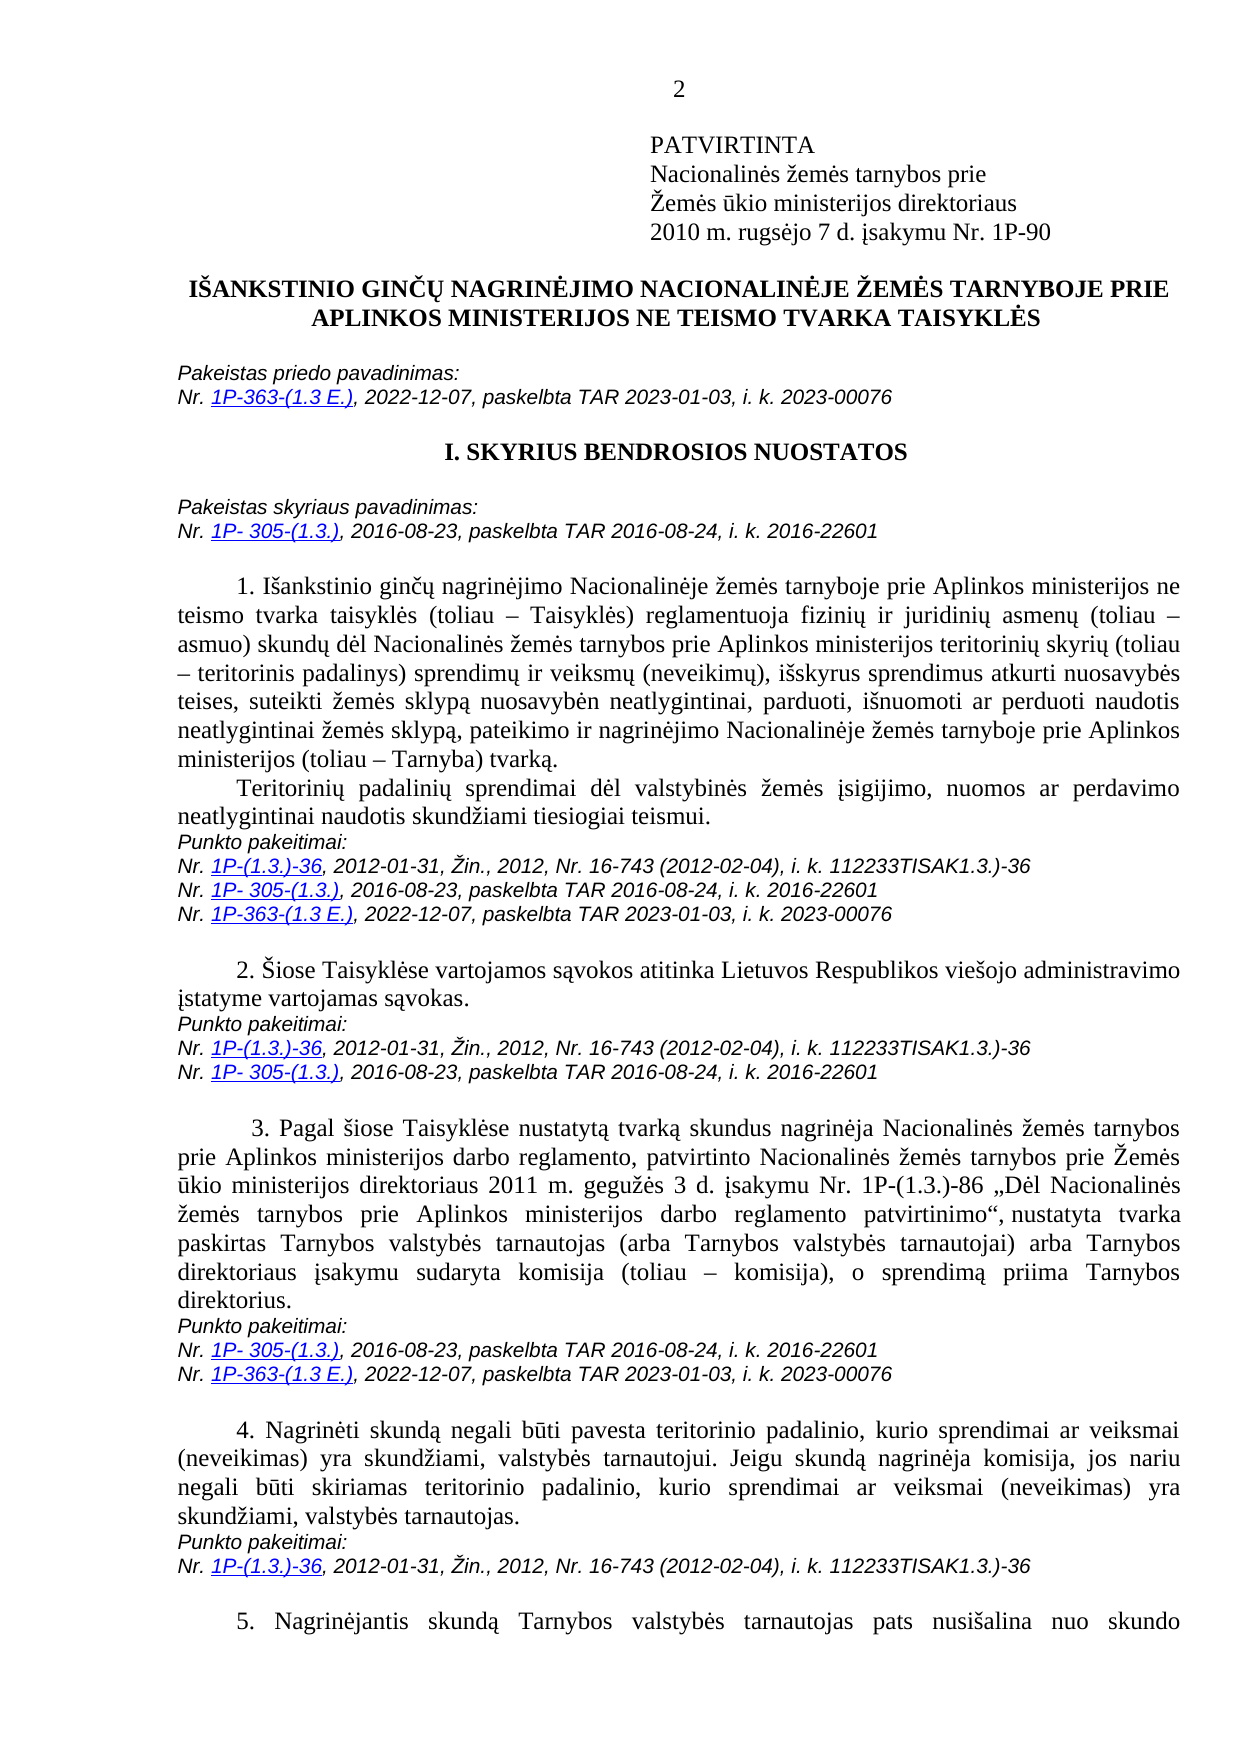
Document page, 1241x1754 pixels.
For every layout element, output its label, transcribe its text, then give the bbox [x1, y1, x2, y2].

text Nr. 1P-363-(1.3 E.), 2022-12-07, paskelbta TAR 2023-01-03, i. k. 2023-00076 [177, 1362, 1181, 1386]
text 3. Pagal šiose Taisyklėse nustatytą tvarką skundus nagrinėja Nacionalinės žemės tarnybos prie Aplinkos ministerijos darbo reglamento, patvirtinto Nacionalinės žemės tarnybos prie Žemės ūkio ministerijos direktoriaus 2011 m. gegužės 3 d. įsakymu Nr. 1P-(1.3.)-86 „Dėl Nacionalinės žemės tarnybos prie Aplinkos ministerijos darbo reglamento patvirtinimo“, nustatyta tvarka paskirtas Tarnybos valstybės tarnautojas (arba Tarnybos valstybės tarnautojai) arba Tarnybos direktoriaus įsakymu sudaryta komisija (toliau – komisija), o sprendimą priima Tarnybos direktorius. [177, 1113, 1181, 1314]
text Nr. 1P-363-(1.3 E.), 2022-12-07, paskelbta TAR 2023-01-03, i. k. 2023-00076 [177, 384, 1181, 408]
text Žemės ūkio ministerijos direktoriaus [650, 188, 1181, 217]
text Nr. 1P-363-(1.3 E.), 2022-12-07, paskelbta TAR 2023-01-03, i. k. 2023-00076 [177, 902, 1181, 926]
text Nr. 1P-(1.3.)-36, 2012-01-31, Žin., 2012, Nr. 16-743 (2012-02-04), i. k. 112233TISAK1.3.)-36 [177, 854, 1181, 878]
text Nacionalinės žemės tarnybos prie [650, 159, 1181, 188]
text 5. Nagrinėjantis skundą Tarnybos valstybės tarnautojas pats nusišalina nuo skundo [177, 1606, 1181, 1635]
text Nr. 1P-(1.3.)-36, 2012-01-31, Žin., 2012, Nr. 16-743 (2012-02-04), i. k. 112233TISAK1.3.)-36 [177, 1036, 1181, 1060]
text 2010 m. rugsėjo 7 d. įsakymu Nr. 1P-90 [650, 217, 1181, 246]
text Nr. 1P- 305-(1.3.), 2016-08-23, paskelbta TAR 2016-08-24, i. k. 2016-22601 [177, 519, 1181, 543]
text I. SKYRIUS BENDROSIOS NUOSTATOS [177, 437, 1181, 466]
text Nr. 1P- 305-(1.3.), 2016-08-23, paskelbta TAR 2016-08-24, i. k. 2016-22601 [177, 1338, 1181, 1362]
text Teritorinių padalinių sprendimai dėl valstybinės žemės įsigijimo, nuomos ar perdavimo neatlygintinai naudotis skundžiami tiesiogiai teismui. [177, 773, 1181, 830]
text Pakeistas skyriaus pavadinimas: [177, 495, 1181, 519]
text Nr. 1P- 305-(1.3.), 2016-08-23, paskelbta TAR 2016-08-24, i. k. 2016-22601 [177, 1060, 1181, 1084]
text Pakeistas priedo pavadinimas: [177, 361, 1181, 384]
text Punkto pakeitimai: [177, 1314, 1181, 1338]
text PATVIRTINTA [650, 131, 1181, 159]
text 1. Išankstinio ginčų nagrinėjimo Nacionalinėje žemės tarnyboje prie Aplinkos ministerijos ne teismo tvarka taisyklės (toliau – Taisyklės) reglamentuoja fizinių ir juridinių asmenų (toliau – asmuo) skundų dėl Nacionalinės žemės tarnybos prie Aplinkos ministerijos teritorinių skyrių (toliau – teritorinis padalinys) sprendimų ir veiksmų (neveikimų), išskyrus sprendimus atkurti nuosavybės teises, suteikti žemės sklypą nuosavybėn neatlygintinai, parduoti, išnuomoti ar perduoti naudotis neatlygintinai žemės sklypą, pateikimo ir nagrinėjimo Nacionalinėje žemės tarnyboje prie Aplinkos ministerijos (toliau – Tarnyba) tvarką. [177, 571, 1181, 773]
text Punkto pakeitimai: [177, 830, 1181, 854]
text Nr. 1P- 305-(1.3.), 2016-08-23, paskelbta TAR 2016-08-24, i. k. 2016-22601 [177, 878, 1181, 902]
text IŠANKSTINIO GINČŲ NAGRINĖJIMO NACIONALINĖJE ŽEMĖS TARNYBOJE PRIE APLINKOS MINISTERIJOS NE TEISMO TVARKA TAISYKLĖS [177, 274, 1181, 332]
text Punkto pakeitimai: [177, 1012, 1181, 1036]
text Nr. 1P-(1.3.)-36, 2012-01-31, Žin., 2012, Nr. 16-743 (2012-02-04), i. k. 112233TISAK1.3.)-36 [177, 1554, 1181, 1578]
text Punkto pakeitimai: [177, 1530, 1181, 1554]
text 2. Šiose Taisyklėse vartojamos sąvokos atitinka Lietuvos Respublikos viešojo administravimo įstatyme vartojamas sąvokas. [177, 955, 1181, 1012]
text 4. Nagrinėti skundą negali būti pavesta teritorinio padalinio, kurio sprendimai ar veiksmai (neveikimas) yra skundžiami, valstybės tarnautojui. Jeigu skundą nagrinėja komisija, jos nariu negali būti skiriamas teritorinio padalinio, kurio sprendimai ar veiksmai (neveikimas) yra skundžiami, valstybės tarnautojas. [177, 1415, 1181, 1530]
